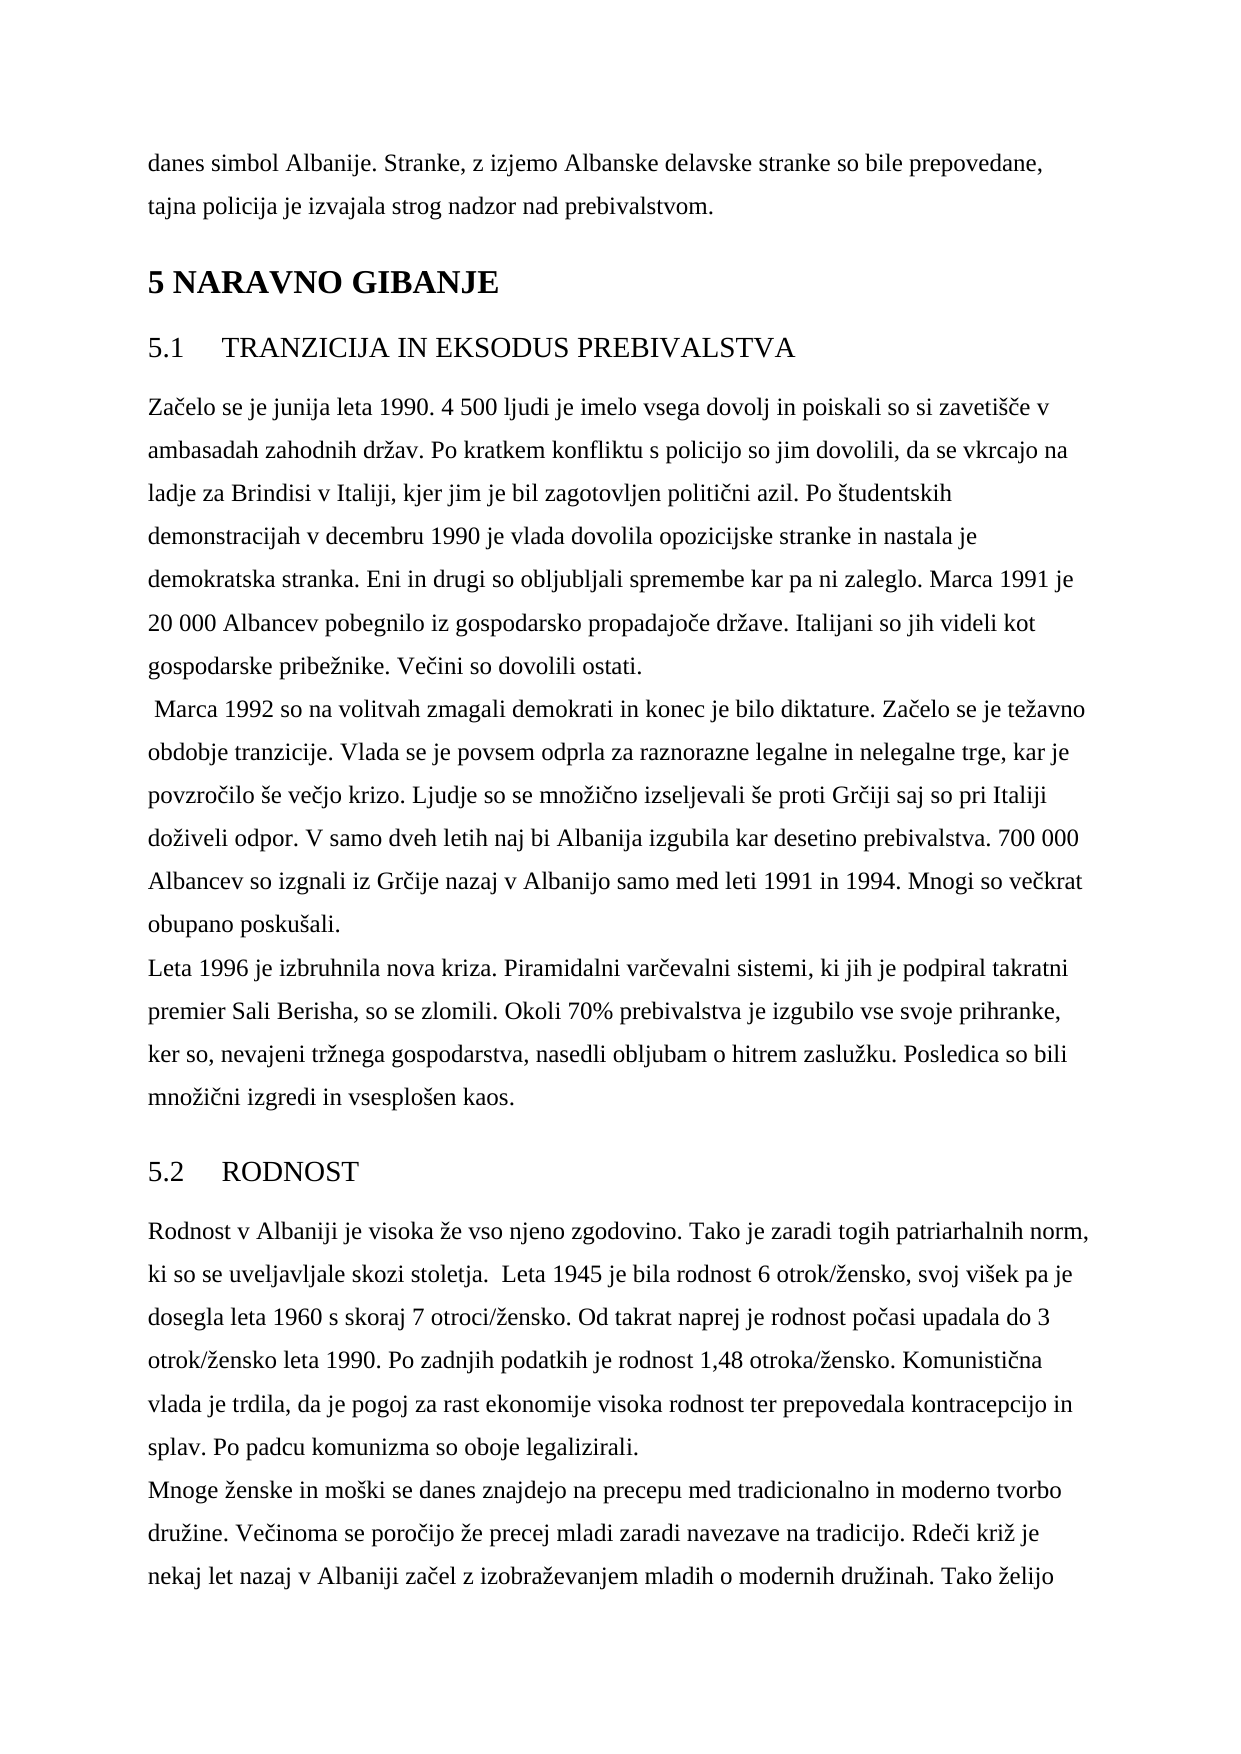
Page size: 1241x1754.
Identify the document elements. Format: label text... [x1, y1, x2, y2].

text Mnoge ženske in moški se danes znajdejo na precepu med tradicionalno in moderno tvorbo družine. Večinoma se poročijo že precej mladi zaradi navezave na tradicijo. Rdeči križ je nekaj let nazaj v Albaniji začel z izobraževanjem mladih o modernih družinah. Tako želijo [148, 1475, 1093, 1590]
text Marca 1992 so na volitvah zmagali demokrati in konec je bilo diktature. Začelo se je težavno obdobje tranzicije. Vlada se je povsem odprla za raznorazne legalne in nelegalne trge, kar je povzročilo še večjo krizo. Ljudje so se množično izseljevali še proti Grčiji saj so pri Italiji doživeli odpor. V samo dveh letih naj bi Albanija izgubila kar desetino prebivalstva. 700 000 Albancev so izgnali iz Grčije nazaj v Albanijo samo med leti 1991 in 1994. Mnogi so večkrat obupano poskušali. [148, 694, 1093, 938]
text Rodnost v Albaniji je visoka že vso njeno zgodovino. Tako je zaradi togih patriarhalnih norm, ki so se uveljavljale skozi stoletja. Leta 1945 je bila rodnost 6 otrok/žensko, svoj višek pa je dosegla leta 1960 s skoraj 7 otroci/žensko. Od takrat naprej je rodnost počasi upadala do 3 otrok/žensko leta 1990. Po zadnjih podatkih je rodnost 1,48 otroka/žensko. Komunistična vlada je trdila, da je pogoj za rast ekonomije visoka rodnost ter prepovedala kontracepcijo in splav. Po padcu komunizma so oboje legalizirali. [148, 1216, 1093, 1461]
text Začelo se je junija leta 1990. 4 500 ljudi je imelo vsega dovolj in poiskali so si zavetišče v ambasadah zahodnih držav. Po kratkem konfliktu s policijo so jim dovolili, da se vkrcajo na ladje za Brindisi v Italiji, kjer jim je bil zagotovljen politični azil. Po študentskih demonstracijah v decembru 1990 je vlada dovolila opozicijske stranke in nastala je demokratska stranka. Eni in drugi so obljubljali spremembe kar pa ni zaleglo. Marca 1991 je 20 000 Albancev pobegnilo iz gospodarsko propadajoče države. Italijani so jih videli kot gospodarske pribežnike. Večini so dovolili ostati. [148, 392, 1093, 679]
text danes simbol Albanije. Stranke, z izjemo Albanske delavske stranke so bile prepovedane, tajna policija je izvajala strog nadzor nad prebivalstvom. [148, 148, 1093, 219]
subtitle 5.1 TRANZICIJA IN EKSODUS PREBIVALSTVA [148, 330, 1093, 363]
text Leta 1996 je izbruhnila nova kriza. Piramidalni varčevalni sistemi, ki jih je podpiral takratni premier Sali Berisha, so se zlomili. Okoli 70% prebivalstva je izgubilo vse svoje prihranke, ker so, nevajeni tržnega gospodarstva, nasedli obljubam o hitrem zaslužku. Posledica so bili množični izgredi in vsesplošen kaos. [148, 953, 1093, 1111]
subtitle 5.2 RODNOST [148, 1154, 1093, 1187]
subtitle 5 NARAVNO GIBANJE [148, 263, 1093, 301]
